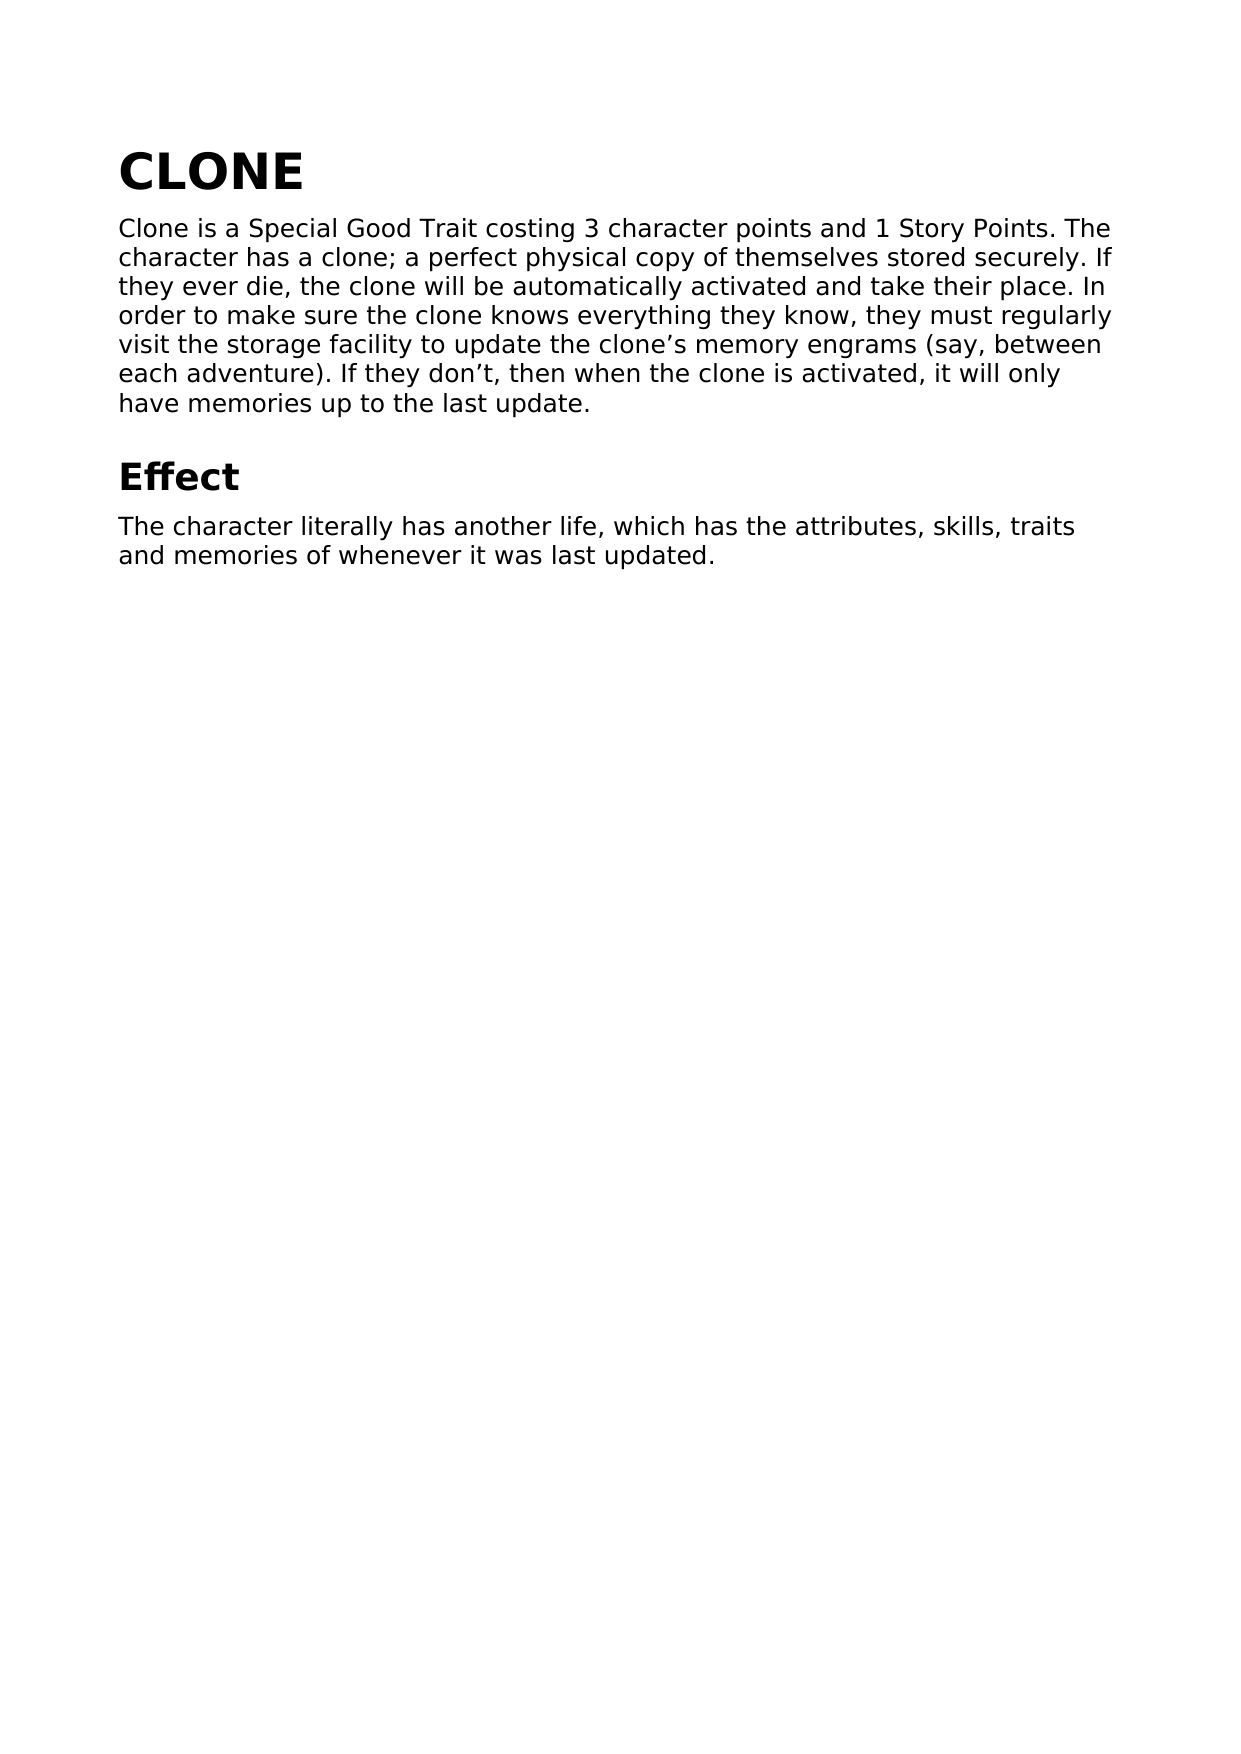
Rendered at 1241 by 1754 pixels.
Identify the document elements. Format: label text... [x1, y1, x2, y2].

subtitle CLONE [118, 143, 1122, 201]
text The character literally has another life, which has the attributes, skills, traits and memories of whenever it was last updated. [118, 512, 1122, 570]
text Clone is a Special Good Trait costing 3 character points and 1 Story Points. The character has a clone; a perfect physical copy of themselves stored securely. If they ever die, the clone will be automatically activated and take their place. In order to make sure the clone knows everything they know, they must regularly visit the storage facility to update the clone’s memory engrams (say, between each adventure). If they don’t, then when the clone is activated, it will only have memories up to the last update. [118, 214, 1122, 418]
subtitle Effect [118, 456, 1122, 499]
